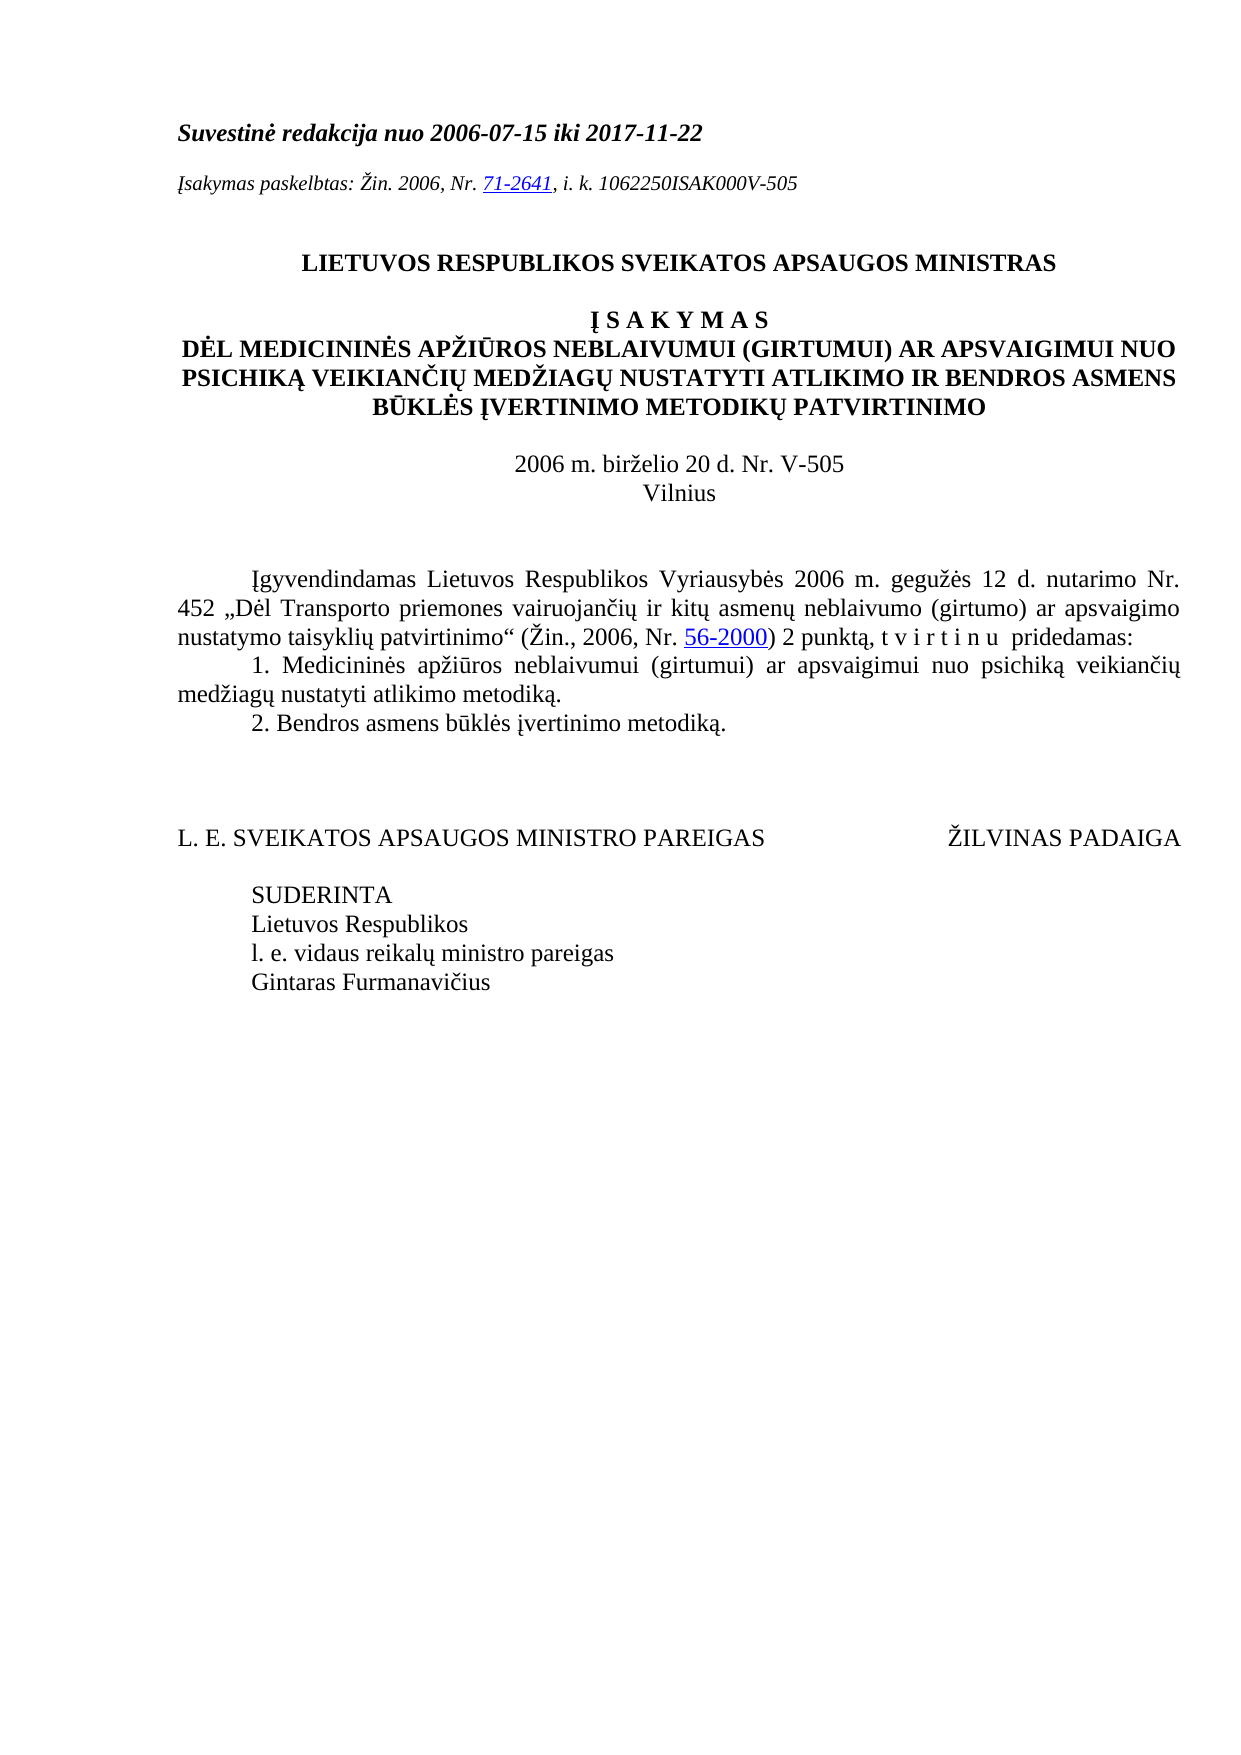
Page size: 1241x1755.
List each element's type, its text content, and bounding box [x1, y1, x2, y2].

text Įgyvendindamas Lietuvos Respublikos Vyriausybės 2006 m. gegužės 12 d. nutarimo Nr. 452 „Dėl Transporto priemones vairuojančių ir kitų asmenų neblaivumo (girtumo) ar apsvaigimo nustatymo taisyklių patvirtinimo“ (Žin., 2006, Nr. 56-2000) 2 punktą, tvirtinu pridedamas: [177, 564, 1181, 650]
text 1. Medicininės apžiūros neblaivumui (girtumui) ar apsvaigimui nuo psichiką veikiančių medžiagų nustatyti atlikimo metodiką. [177, 650, 1181, 708]
text Į S A K Y M A S [177, 305, 1181, 334]
text Vilnius [177, 478, 1181, 507]
text Įsakymas paskelbtas: Žin. 2006, Nr. 71-2641, i. k. 1062250ISAK000V-505 [177, 171, 1181, 195]
text DĖL MEDICININĖS APŽIŪROS NEBLAIVUMUI (GIRTUMUI) AR APSVAIGIMUI NUO PSICHIKĄ VEIKIANČIŲ MEDŽIAGŲ NUSTATYTI ATLIKIMO IR BENDROS ASMENS BŪKLĖS ĮVERTINIMO METODIKŲ PATVIRTINIMO [177, 334, 1181, 420]
text SUDERINTA [177, 880, 1181, 909]
text Lietuvos Respublikos [177, 909, 1181, 938]
text L. E. SVEIKATOS APSAUGOS MINISTRO PAREIGAS ŽILVINAS PADAIGA [177, 823, 1181, 852]
text l. e. vidaus reikalų ministro pareigas [177, 938, 1181, 967]
text Suvestinė redakcija nuo 2006-07-15 iki 2017-11-22 [177, 118, 1181, 147]
text Gintaras Furmanavičius [177, 967, 1181, 995]
text 2. Bendros asmens būklės įvertinimo metodiką. [177, 708, 1181, 737]
text 2006 m. birželio 20 d. Nr. V-505 [177, 449, 1181, 478]
text LIETUVOS RESPUBLIKOS SVEIKATOS APSAUGOS MINISTRAS [177, 248, 1181, 277]
